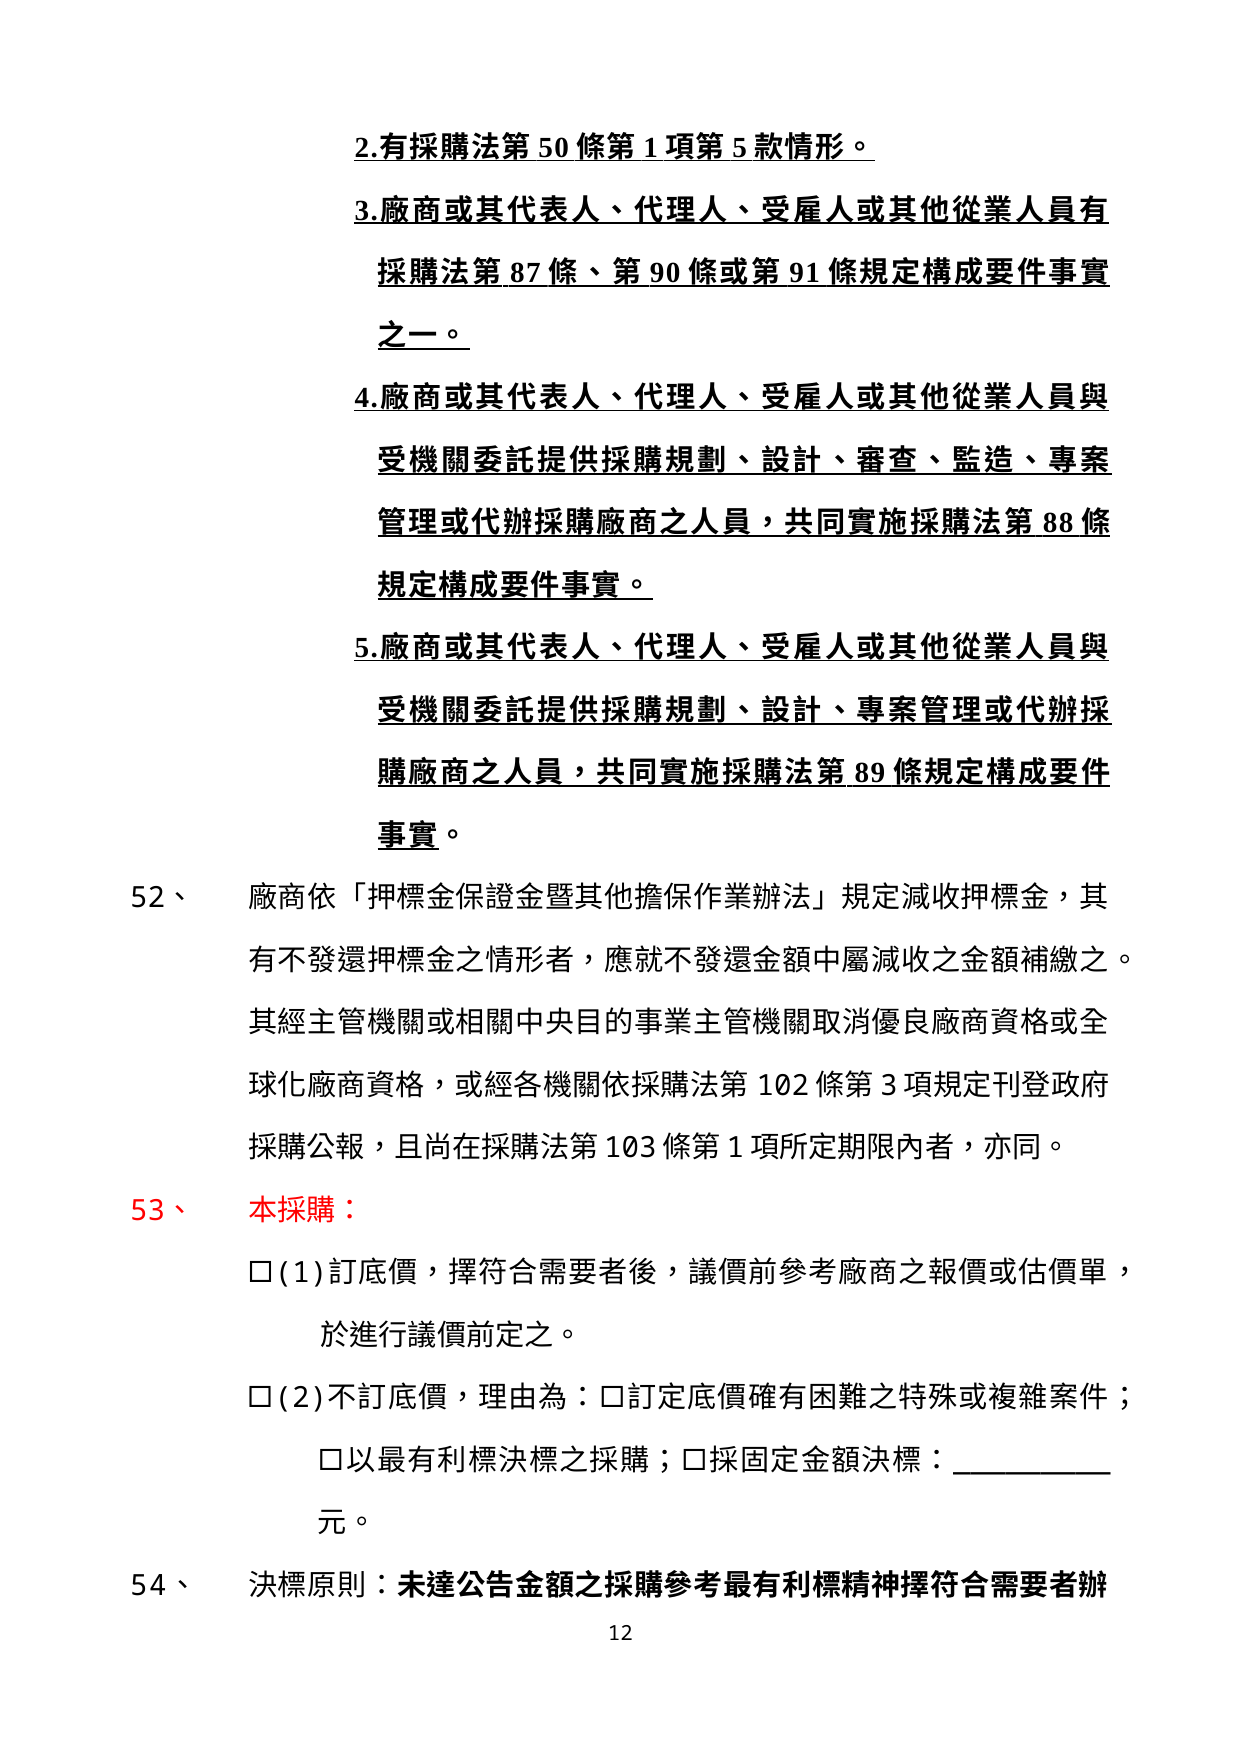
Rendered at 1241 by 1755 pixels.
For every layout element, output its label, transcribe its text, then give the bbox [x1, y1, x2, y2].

text 3.廠商或其代表人、代理人、受雇人或其他從業人員有採購法第87條、第90條或第91條規定構成要件事實之一。 [354, 166, 1110, 353]
list 本採購： [130, 1166, 1110, 1228]
text (2)不訂底價，理由為：訂定底價確有困難之特殊或複雜案件；以最有利標決標之採購；採固定金額決標：_________元。 [247, 1353, 1110, 1541]
list 廠商依「押標金保證金暨其他擔保作業辦法」規定減收押標金，其有不發還押標金之情形者，應就不發還金額中屬減收之金額補繳之。其經主管機關或相關中央目的事業主管機關取消優良廠商資格或全球化廠商資格，或經各機關依採購法第102條第3項規定刊登政府採購公報，且尚在採購法第103條第1項所定期限內者，亦同。 [130, 853, 1110, 1166]
text (1)訂底價，擇符合需要者後，議價前參考廠商之報價或估價單，於進行議價前定之。 [247, 1228, 1110, 1353]
text 2.有採購法第50條第1項第5款情形。 [354, 103, 1110, 166]
text 4.廠商或其代表人、代理人、受雇人或其他從業人員與受機關委託提供採購規劃、設計、審查、監造、專案管理或代辦採購廠商之人員，共同實施採購法第88條規定構成要件事實。 [354, 353, 1110, 603]
text 5.廠商或其代表人、代理人、受雇人或其他從業人員與受機關委託提供採購規劃、設計、專案管理或代辦採購廠商之人員，共同實施採購法第89條規定構成要件事實。 [354, 603, 1110, 853]
list 決標原則：未達公告金額之採購參考最有利標精神擇符合需要者辦 [130, 1541, 1110, 1603]
